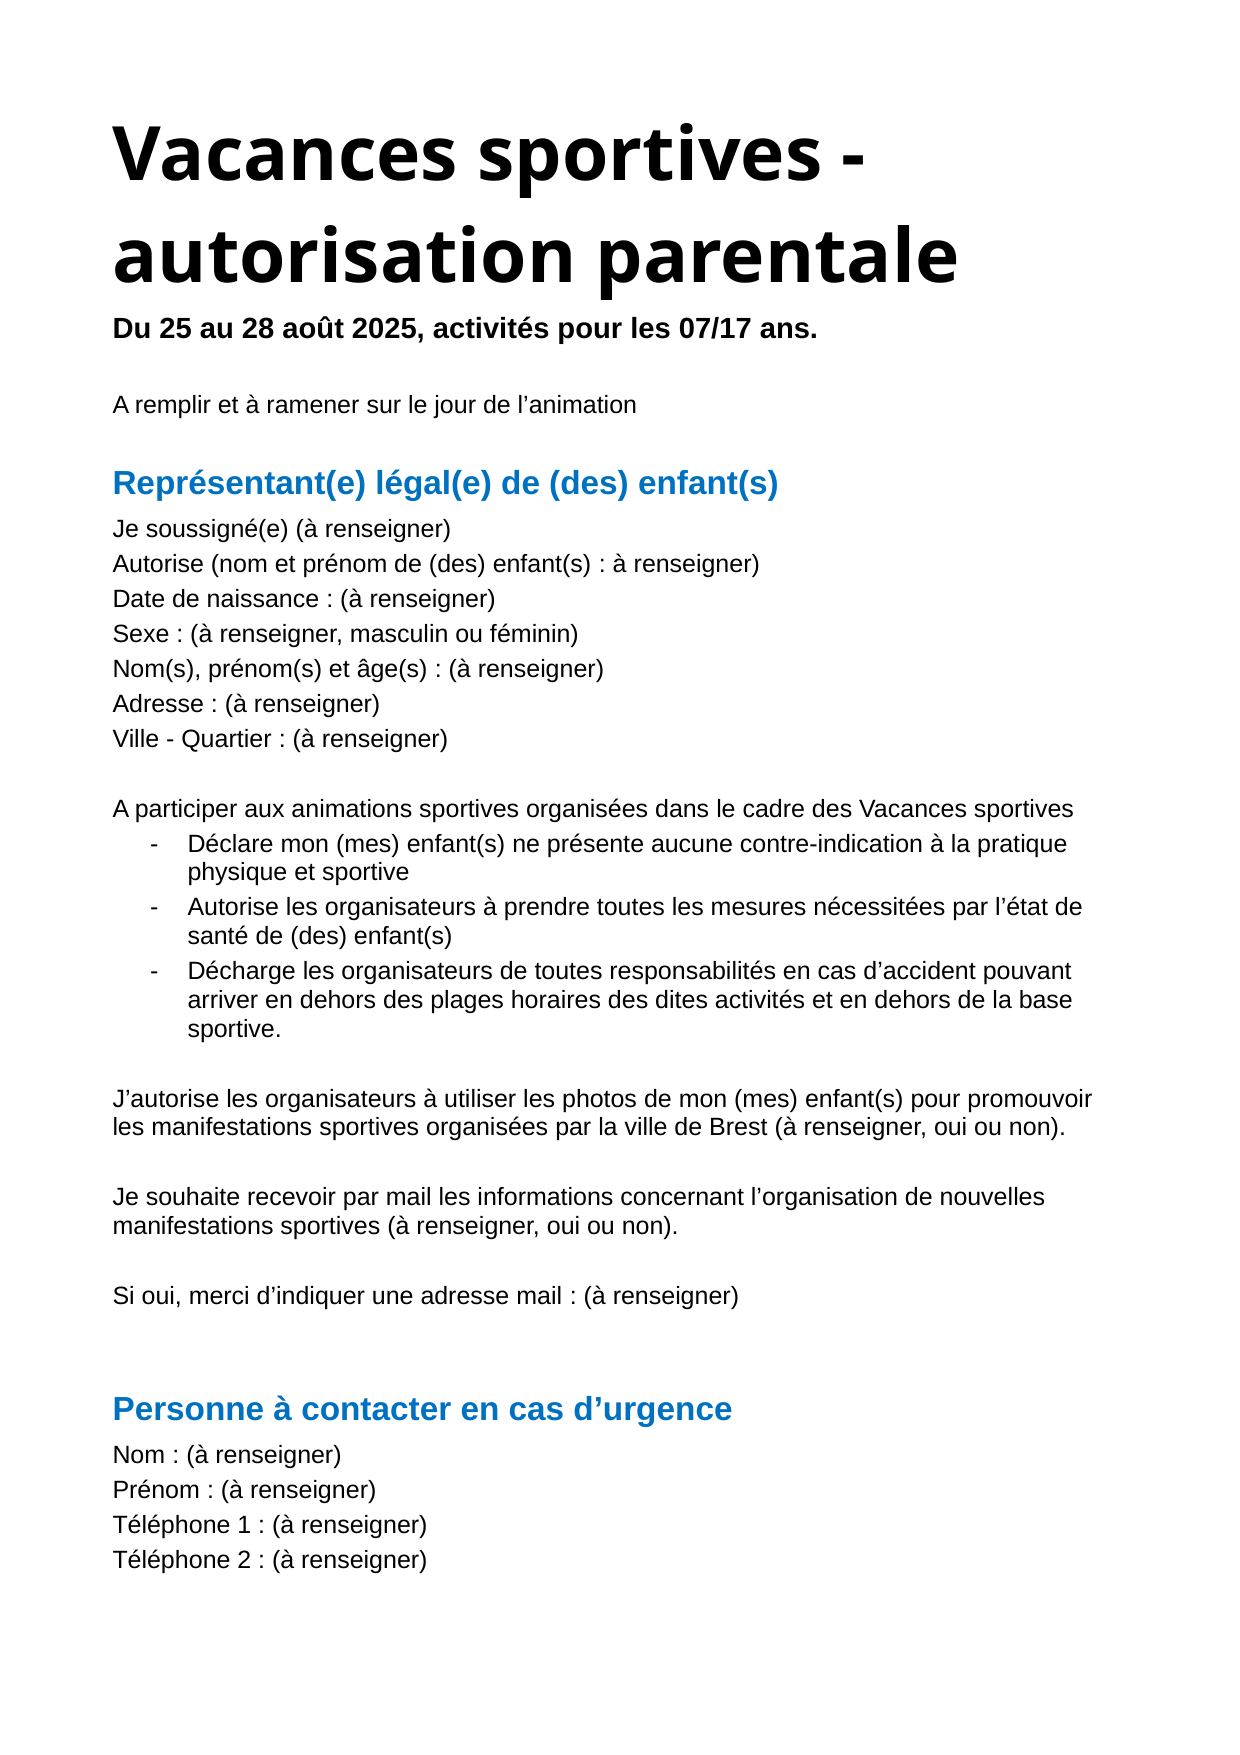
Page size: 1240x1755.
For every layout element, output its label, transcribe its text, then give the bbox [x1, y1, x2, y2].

text Nom : (à renseigner) [112, 1439, 1127, 1468]
subtitle Vacances sportives - autorisation parentale [112, 100, 1127, 304]
text Téléphone 1 : (à renseigner) [112, 1509, 1127, 1538]
text Je soussigné(e) (à renseigner) [112, 514, 1127, 542]
list Décharge les organisateurs de toutes responsabilités en cas d’accident pouvant arriver en dehors des plages horaires des dites activités et en dehors de la base sportive. [150, 956, 1127, 1042]
text Téléphone 2 : (à renseigner) [112, 1544, 1127, 1573]
text Nom(s), prénom(s) et âge(s) : (à renseigner) [112, 654, 1127, 682]
text Adresse : (à renseigner) [112, 689, 1127, 717]
text Autorise (nom et prénom de (des) enfant(s) : à renseigner) [112, 549, 1127, 577]
text A remplir et à ramener sur le jour de l’animation [112, 390, 1127, 419]
list Déclare mon (mes) enfant(s) ne présente aucune contre-indication à la pratique physique et sportive [150, 829, 1127, 886]
text A participer aux animations sportives organisées dans le cadre des Vacances sportives [112, 794, 1127, 822]
text Si oui, merci d’indiquer une adresse mail : (à renseigner) [112, 1281, 1127, 1310]
subtitle Représentant(e) légal(e) de (des) enfant(s) [112, 463, 1127, 501]
subtitle Personne à contacter en cas d’urgence [112, 1389, 1127, 1427]
text Du 25 au 28 août 2025, activités pour les 07/17 ans. [112, 311, 1127, 344]
text Sexe : (à renseigner, masculin ou féminin) [112, 619, 1127, 647]
text Date de naissance : (à renseigner) [112, 584, 1127, 612]
text Prénom : (à renseigner) [112, 1474, 1127, 1503]
text Ville - Quartier : (à renseigner) [112, 724, 1127, 752]
text Je souhaite recevoir par mail les informations concernant l’organisation de nouvelles manifestations sportives (à renseigner, oui ou non). [112, 1182, 1127, 1240]
text J’autorise les organisateurs à utiliser les photos de mon (mes) enfant(s) pour promouvoir les manifestations sportives organisées par la ville de Brest (à renseigner, oui ou non). [112, 1084, 1127, 1141]
list Autorise les organisateurs à prendre toutes les mesures nécessitées par l’état de santé de (des) enfant(s) [150, 892, 1127, 950]
